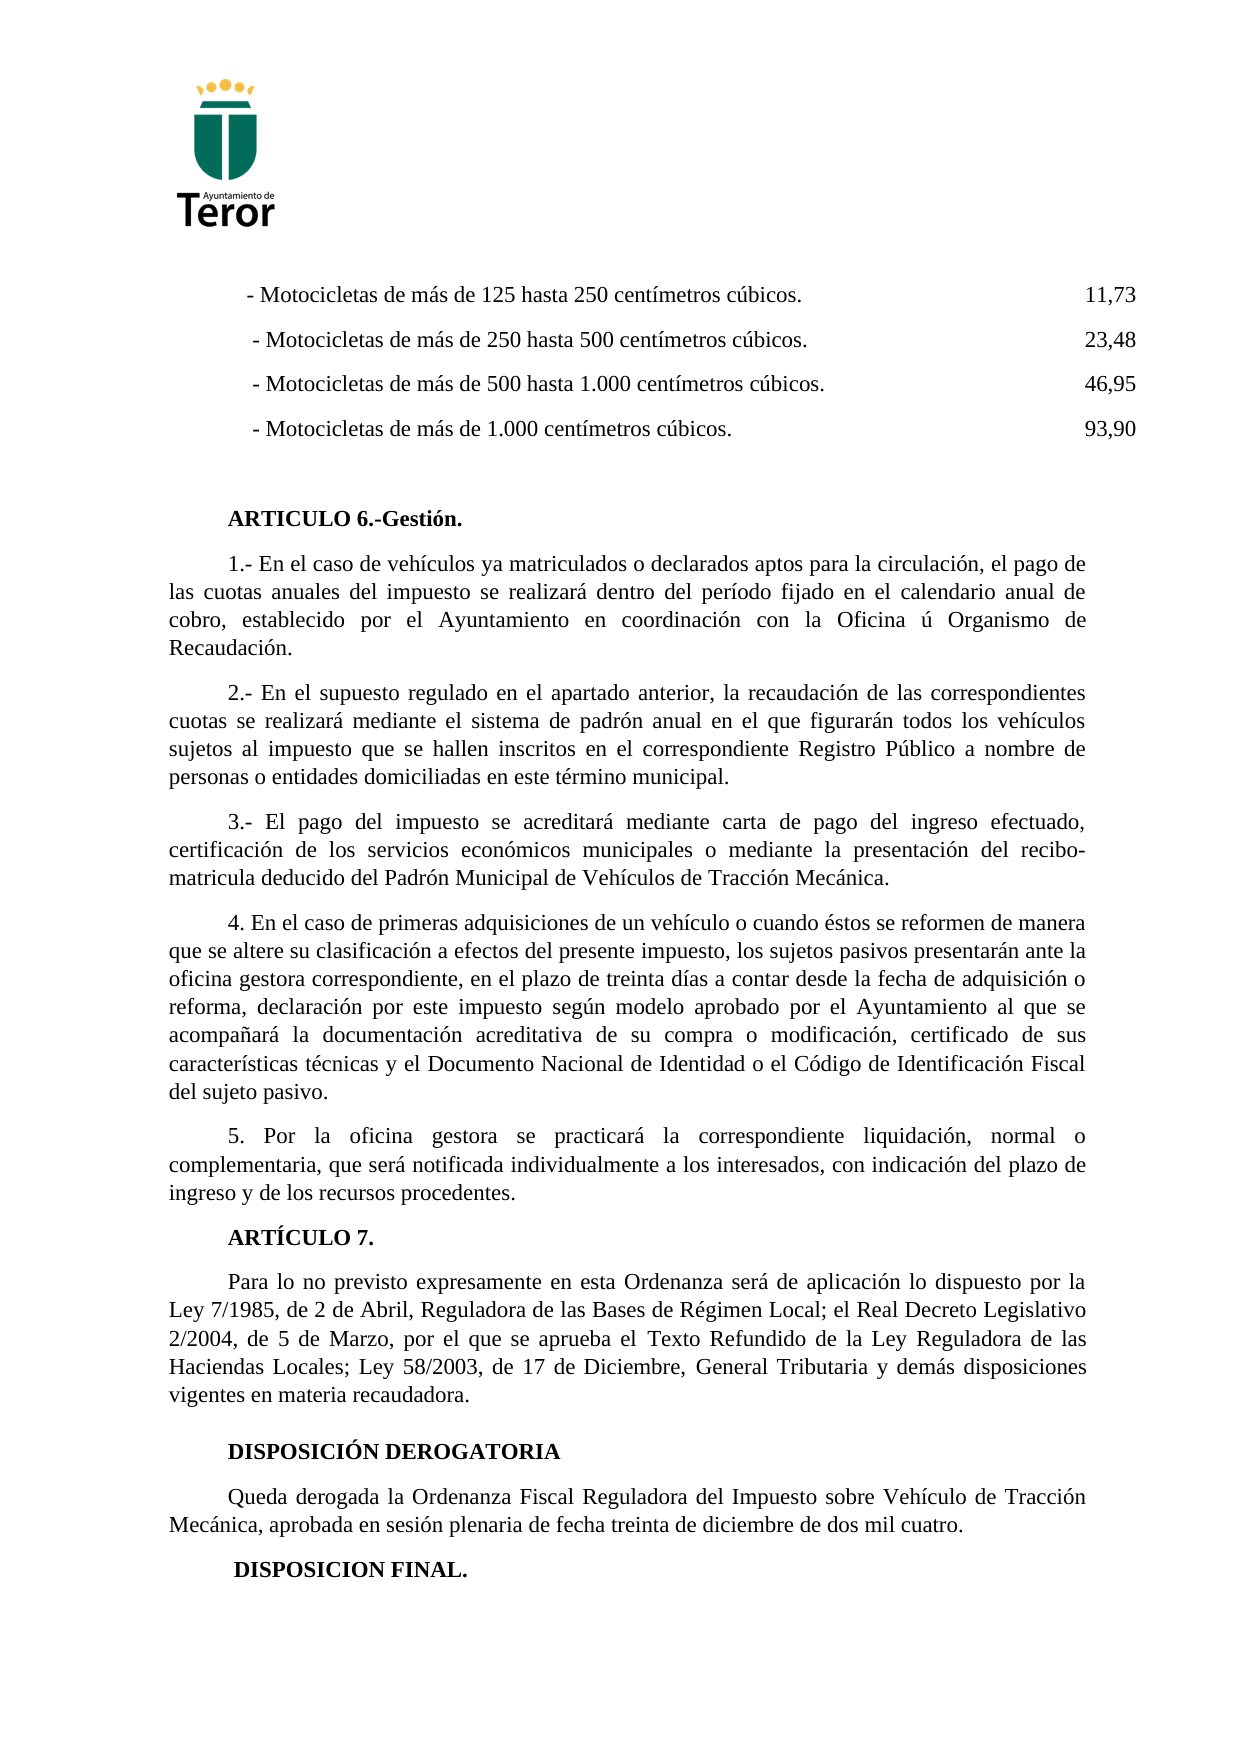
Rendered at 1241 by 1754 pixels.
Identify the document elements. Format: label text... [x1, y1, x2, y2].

text 5. Por la oficina gestora se practicará la correspondiente liquidación, normal o complementaria, que será notificada individualmente a los interesados, con indicación del plazo de ingreso y de los recursos procedentes. [169, 1122, 1087, 1205]
text DISPOSICION FINAL. [169, 1556, 1087, 1582]
table_cell - Motocicletas de más de 125 hasta 250 centímetros cúbicos. [169, 281, 970, 326]
table_cell 46,95 [970, 370, 1192, 415]
table_cell 11,73 [970, 281, 1192, 326]
text 4. En el caso de primeras adquisiciones de un vehículo o cuando éstos se reformen de manera que se altere su clasificación a efectos del presente impuesto, los sujetos pasivos presentarán ante la oficina gestora correspondiente, en el plazo de treinta días a contar desde la fecha de adquisición o reforma, declaración por este impuesto según modelo aprobado por el Ayuntamiento al que se acompañará la documentación acreditativa de su compra o modificación, certificado de sus características técnicas y el Documento Nacional de Identidad o el Código de Identificación Fiscal del sujeto pasivo. [169, 909, 1087, 1104]
text Para lo no previsto expresamente en esta Ordenanza será de aplicación lo dispuesto por la Ley 7/1985, de 2 de Abril, Reguladora de las Bases de Régimen Local; el Real Decreto Legislativo 2/2004, de 5 de Marzo, por el que se aprueba el Texto Refundido de la Ley Reguladora de las Haciendas Locales; Ley 58/2003, de 17 de Diciembre, General Tributaria y demás disposiciones vigentes en materia recaudadora. [169, 1268, 1087, 1407]
text ARTÍCULO 7. [169, 1223, 1087, 1250]
text 2.- En el supuesto regulado en el apartado anterior, la recaudación de las correspondientes cuotas se realizará mediante el sistema de padrón anual en el que figurarán todos los vehículos sujetos al impuesto que se hallen inscritos en el correspondiente Registro Público a nombre de personas o entidades domiciliadas en este término municipal. [169, 679, 1087, 789]
text Queda derogada la Ordenanza Fiscal Reguladora del Impuesto sobre Vehículo de Tracción Mecánica, aprobada en sesión plenaria de fecha treinta de diciembre de dos mil cuatro. [169, 1483, 1087, 1537]
text DISPOSICIÓN DEROGATORIA [169, 1438, 1073, 1464]
table_cell 93,90 [970, 415, 1192, 460]
table_cell - Motocicletas de más de 250 hasta 500 centímetros cúbicos. [169, 326, 970, 370]
table_cell 23,48 [970, 326, 1192, 370]
table_cell - Motocicletas de más de 500 hasta 1.000 centímetros cúbicos. [169, 370, 970, 415]
text ARTICULO 6.-Gestión. [169, 505, 1087, 531]
text 1.- En el caso de vehículos ya matriculados o declarados aptos para la circulación, el pago de las cuotas anuales del impuesto se realizará dentro del período fijado en el calendario anual de cobro, establecido por el Ayuntamiento en coordinación con la Oficina ú Organismo de Recaudación. [169, 549, 1087, 660]
table_cell - Motocicletas de más de 1.000 centímetros cúbicos. [169, 415, 970, 460]
text 3.- El pago del impuesto se acreditará mediante carta de pago del ingreso efectuado, certificación de los servicios económicos municipales o mediante la presentación del recibo-matricula deducido del Padrón Municipal de Vehículos de Tracción Mecánica. [169, 808, 1087, 891]
